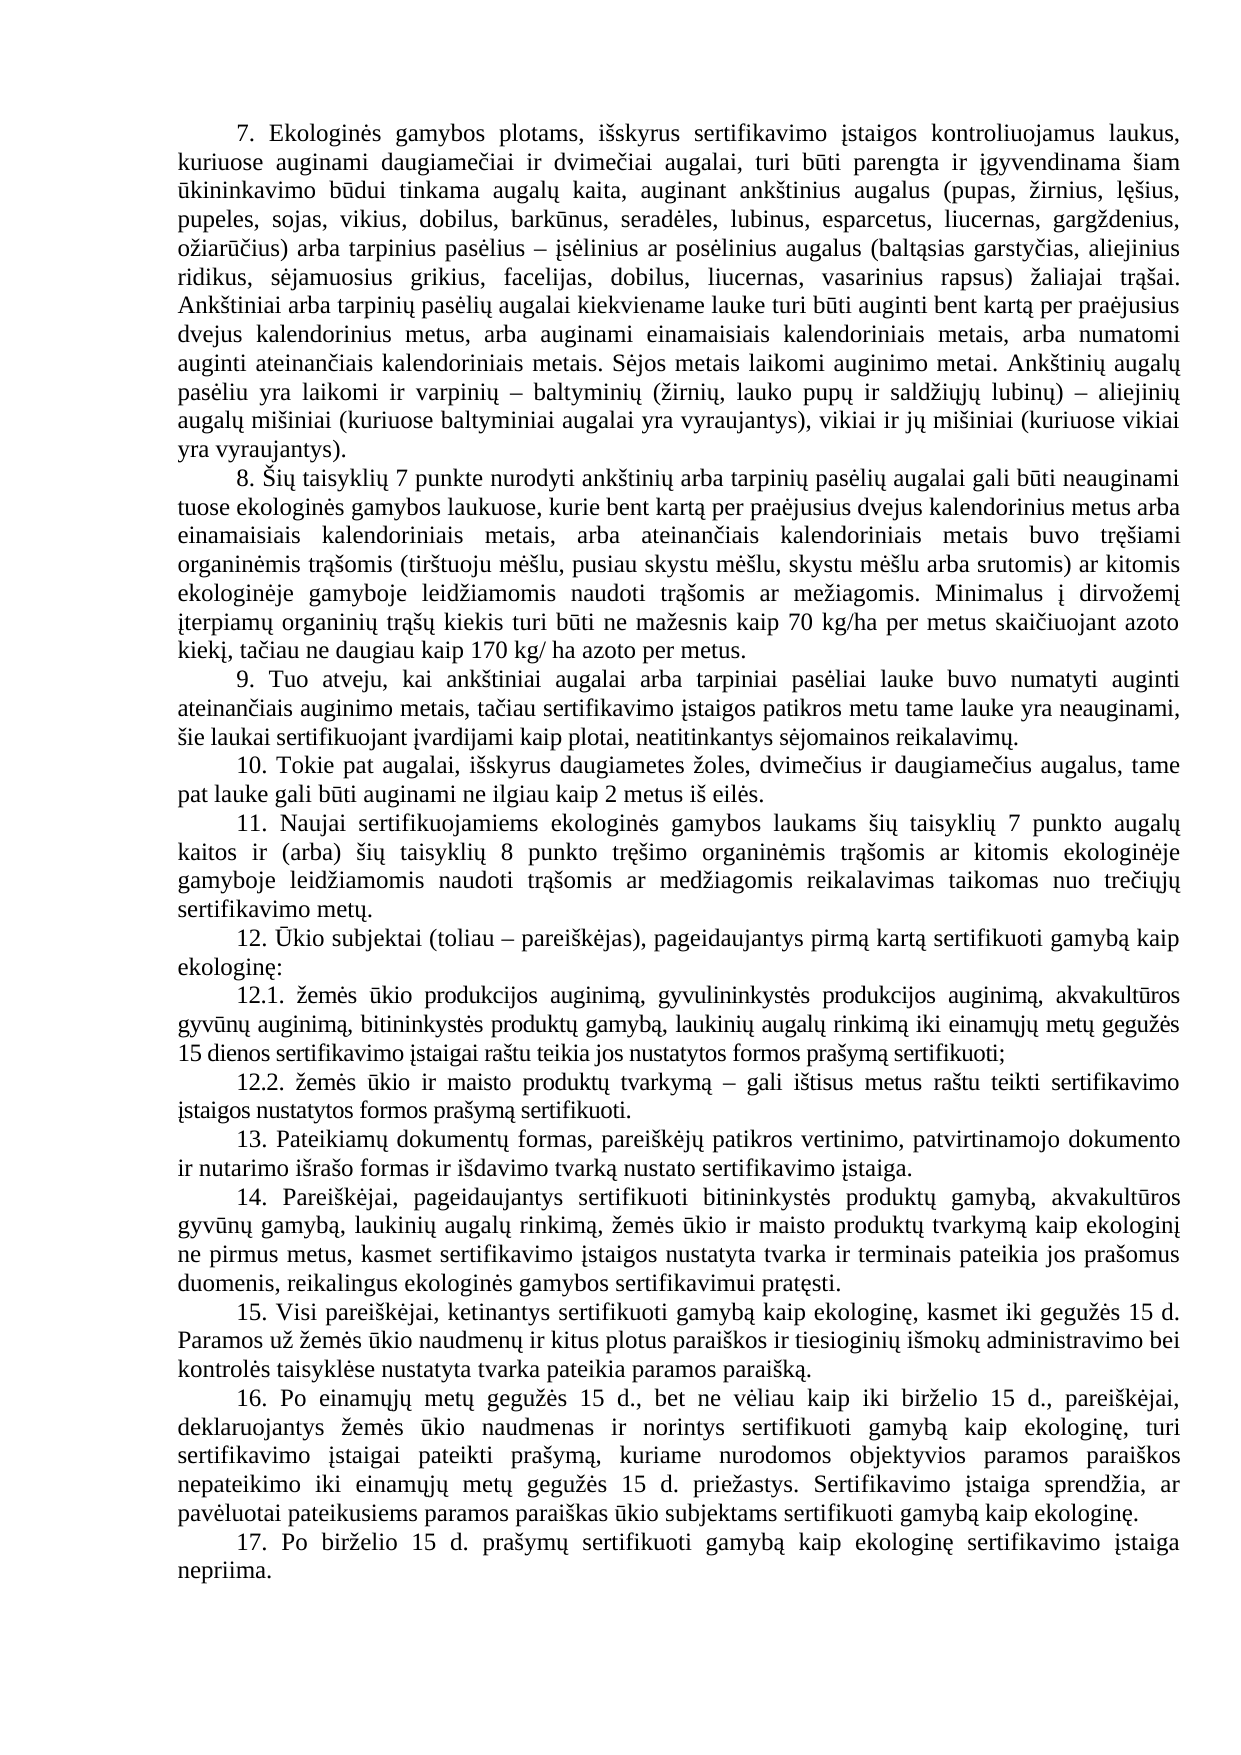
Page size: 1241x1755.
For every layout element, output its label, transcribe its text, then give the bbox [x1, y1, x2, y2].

text 16. Po einamųjų metų gegužės 15 d., bet ne vėliau kaip iki birželio 15 d., pareiškėjai, deklaruojantys žemės ūkio naudmenas ir norintys sertifikuoti gamybą kaip ekologinę, turi sertifikavimo įstaigai pateikti prašymą, kuriame nurodomos objektyvios paramos paraiškos nepateikimo iki einamųjų metų gegužės 15 d. priežastys. Sertifikavimo įstaiga sprendžia, ar pavėluotai pateikusiems paramos paraiškas ūkio subjektams sertifikuoti gamybą kaip ekologinę. [177, 1383, 1181, 1527]
text 13. Pateikiamų dokumentų formas, pareiškėjų patikros vertinimo, patvirtinamojo dokumento ir nutarimo išrašo formas ir išdavimo tvarką nustato sertifikavimo įstaiga. [177, 1124, 1181, 1182]
text 9. Tuo atveju, kai ankštiniai augalai arba tarpiniai pasėliai lauke buvo numatyti auginti ateinančiais auginimo metais, tačiau sertifikavimo įstaigos patikros metu tame lauke yra neauginami, šie laukai sertifikuojant įvardijami kaip plotai, neatitinkantys sėjomainos reikalavimų. [177, 664, 1181, 751]
text 12.1. žemės ūkio produkcijos auginimą, gyvulininkystės produkcijos auginimą, akvakultūros gyvūnų auginimą, bitininkystės produktų gamybą, laukinių augalų rinkimą iki einamųjų metų gegužės 15 dienos sertifikavimo įstaigai raštu teikia jos nustatytos formos prašymą sertifikuoti; [177, 981, 1181, 1067]
text 14. Pareiškėjai, pageidaujantys sertifikuoti bitininkystės produktų gamybą, akvakultūros gyvūnų gamybą, laukinių augalų rinkimą, žemės ūkio ir maisto produktų tvarkymą kaip ekologinį ne pirmus metus, kasmet sertifikavimo įstaigos nustatyta tvarka ir terminais pateikia jos prašomus duomenis, reikalingus ekologinės gamybos sertifikavimui pratęsti. [177, 1182, 1181, 1297]
text 12. Ūkio subjektai (toliau – pareiškėjas), pageidaujantys pirmą kartą sertifikuoti gamybą kaip ekologinę: [177, 923, 1181, 981]
text 8. Šių taisyklių 7 punkte nurodyti ankštinių arba tarpinių pasėlių augalai gali būti neauginami tuose ekologinės gamybos laukuose, kurie bent kartą per praėjusius dvejus kalendorinius metus arba einamaisiais kalendoriniais metais, arba ateinančiais kalendoriniais metais buvo tręšiami organinėmis trąšomis (tirštuoju mėšlu, pusiau skystu mėšlu, skystu mėšlu arba srutomis) ar kitomis ekologinėje gamyboje leidžiamomis naudoti trąšomis ar mežiagomis. Minimalus į dirvožemį įterpiamų organinių trąšų kiekis turi būti ne mažesnis kaip 70 kg/ha per metus skaičiuojant azoto kiekį, tačiau ne daugiau kaip 170 kg/ ha azoto per metus. [177, 463, 1181, 664]
text 10. Tokie pat augalai, išskyrus daugiametes žoles, dvimečius ir daugiamečius augalus, tame pat lauke gali būti auginami ne ilgiau kaip 2 metus iš eilės. [177, 751, 1181, 808]
text 12.2. žemės ūkio ir maisto produktų tvarkymą – gali ištisus metus raštu teikti sertifikavimo įstaigos nustatytos formos prašymą sertifikuoti. [177, 1067, 1181, 1124]
text 7. Ekologinės gamybos plotams, išskyrus sertifikavimo įstaigos kontroliuojamus laukus, kuriuose auginami daugiamečiai ir dvimečiai augalai, turi būti parengta ir įgyvendinama šiam ūkininkavimo būdui tinkama augalų kaita, auginant ankštinius augalus (pupas, žirnius, lęšius, pupeles, sojas, vikius, dobilus, barkūnus, seradėles, lubinus, esparcetus, liucernas, gargždenius, ožiarūčius) arba tarpinius pasėlius – įsėlinius ar posėlinius augalus (baltąsias garstyčias, aliejinius ridikus, sėjamuosius grikius, facelijas, dobilus, liucernas, vasarinius rapsus) žaliajai trąšai. Ankštiniai arba tarpinių pasėlių augalai kiekviename lauke turi būti auginti bent kartą per praėjusius dvejus kalendorinius metus, arba auginami einamaisiais kalendoriniais metais, arba numatomi auginti ateinančiais kalendoriniais metais. Sėjos metais laikomi auginimo metai. Ankštinių augalų pasėliu yra laikomi ir varpinių – baltyminių (žirnių, lauko pupų ir saldžiųjų lubinų) – aliejinių augalų mišiniai (kuriuose baltyminiai augalai yra vyraujantys), vikiai ir jų mišiniai (kuriuose vikiai yra vyraujantys). [177, 118, 1181, 463]
text 15. Visi pareiškėjai, ketinantys sertifikuoti gamybą kaip ekologinę, kasmet iki gegužės 15 d. Paramos už žemės ūkio naudmenų ir kitus plotus paraiškos ir tiesioginių išmokų administravimo bei kontrolės taisyklėse nustatyta tvarka pateikia paramos paraišką. [177, 1297, 1181, 1383]
text 17. Po birželio 15 d. prašymų sertifikuoti gamybą kaip ekologinę sertifikavimo įstaiga nepriima. [177, 1527, 1181, 1584]
text 11. Naujai sertifikuojamiems ekologinės gamybos laukams šių taisyklių 7 punkto augalų kaitos ir (arba) šių taisyklių 8 punkto tręšimo organinėmis trąšomis ar kitomis ekologinėje gamyboje leidžiamomis naudoti trąšomis ar medžiagomis reikalavimas taikomas nuo trečiųjų sertifikavimo metų. [177, 808, 1181, 923]
